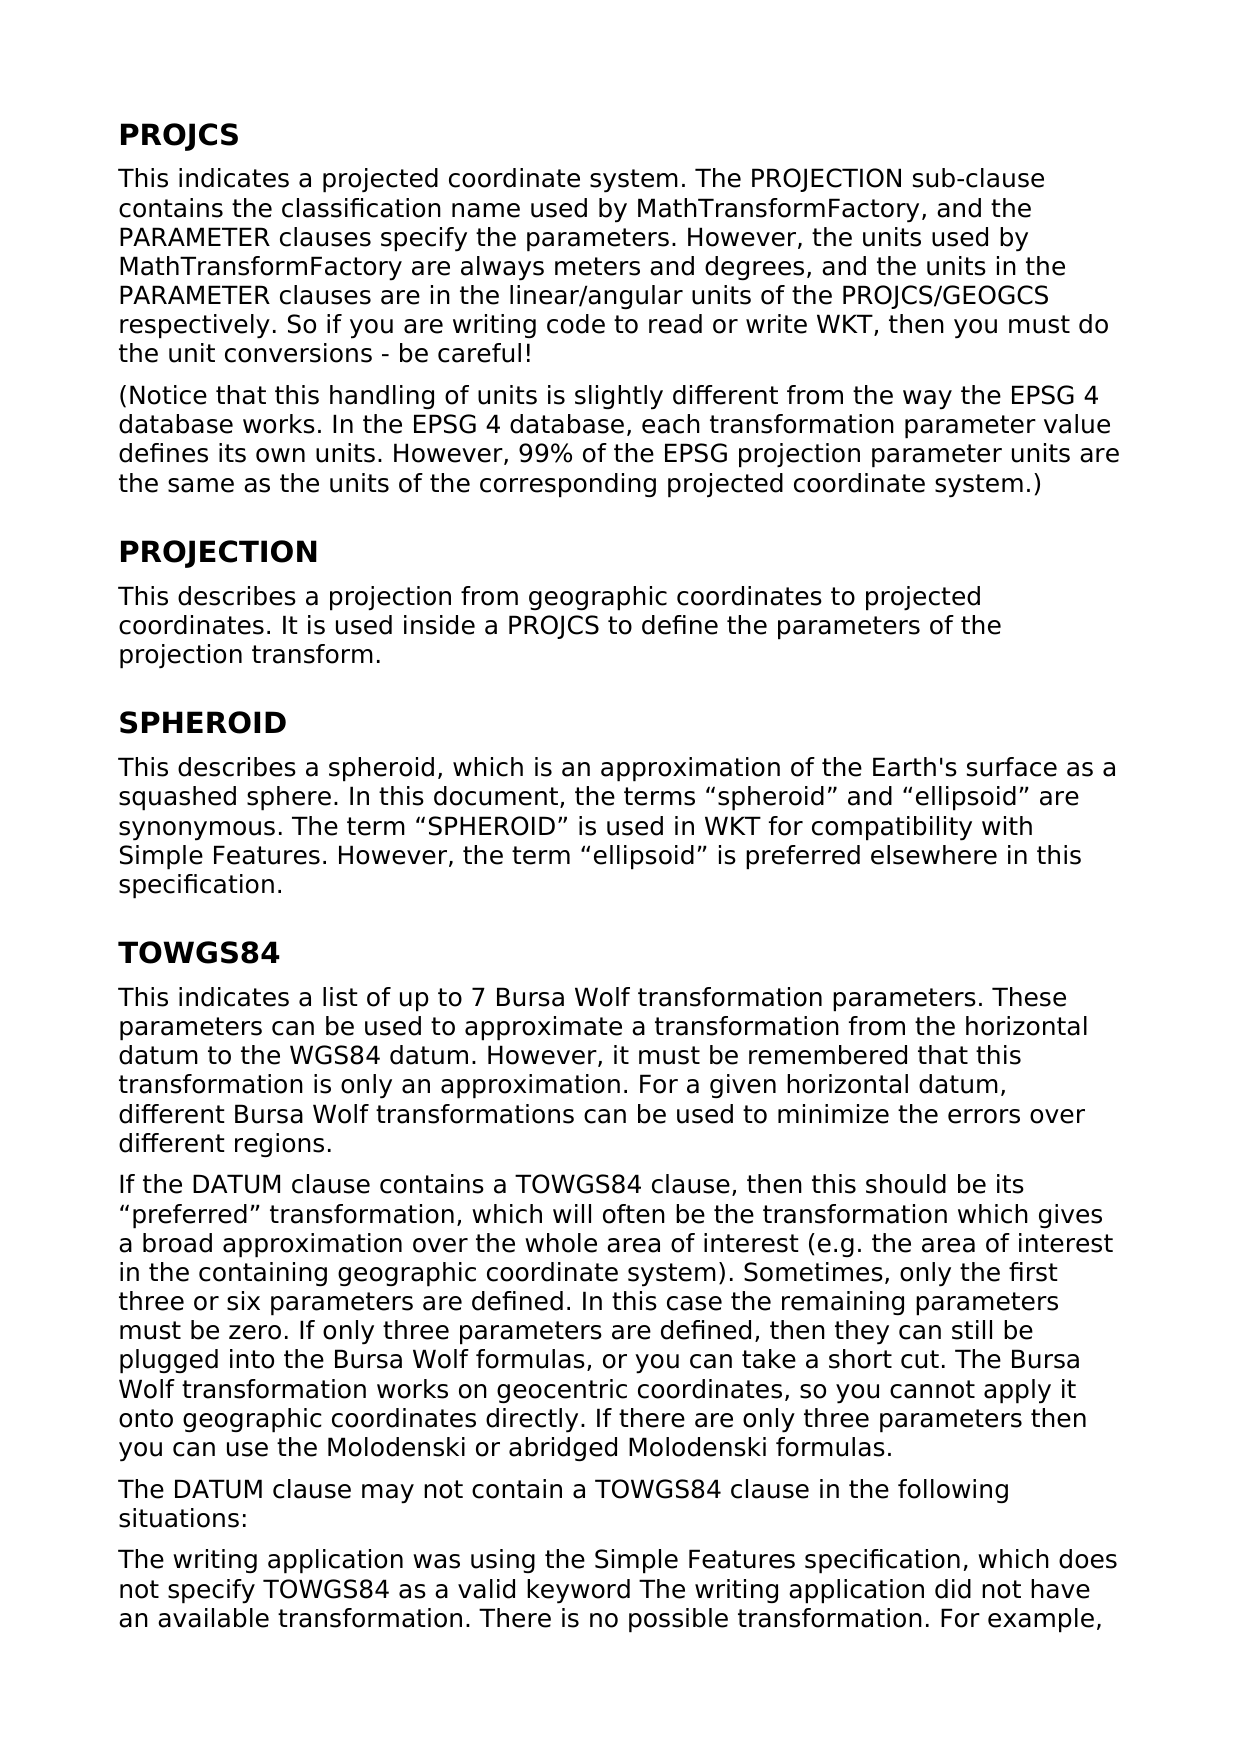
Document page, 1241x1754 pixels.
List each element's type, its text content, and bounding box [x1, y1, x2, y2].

subtitle PROJCS [118, 118, 1122, 152]
text The DATUM clause may not contain a TOWGS84 clause in the following situations: [118, 1475, 1122, 1533]
text This describes a spheroid, which is an approximation of the Earth's surface as a squashed sphere. In this document, the terms “spheroid” and “ellipsoid” are synonymous. The term “SPHEROID” is used in WKT for compatibility with Simple Features. However, the term “ellipsoid” is preferred elsewhere in this specification. [118, 753, 1122, 899]
subtitle TOWGS84 [118, 937, 1122, 971]
text The writing application was using the Simple Features specification, which does not specify TOWGS84 as a valid keyword The writing application did not have an available transformation. There is no possible transformation. For example, [118, 1546, 1122, 1633]
text If the DATUM clause contains a TOWGS84 clause, then this should be its “preferred” transformation, which will often be the transformation which gives a broad approximation over the whole area of interest (e.g. the area of interest in the containing geographic coordinate system). Sometimes, only the first three or six parameters are defined. In this case the remaining parameters must be zero. If only three parameters are defined, then they can still be plugged into the Bursa Wolf formulas, or you can take a short cut. The Bursa Wolf transformation works on geocentric coordinates, so you cannot apply it onto geographic coordinates directly. If there are only three parameters then you can use the Molodenski or abridged Molodenski formulas. [118, 1171, 1122, 1462]
subtitle SPHEROID [118, 707, 1122, 741]
text This indicates a projected coordinate system. The PROJECTION sub-clause contains the classification name used by MathTransformFactory, and the PARAMETER clauses specify the parameters. However, the units used by MathTransformFactory are always meters and degrees, and the units in the PARAMETER clauses are in the linear/angular units of the PROJCS/GEOGCS respectively. So if you are writing code to read or write WKT, then you must do the unit conversions - be careful! [118, 164, 1122, 369]
text (Notice that this handling of units is slightly different from the way the EPSG 4 database works. In the EPSG 4 database, each transformation parameter value defines its own units. However, 99% of the EPSG projection parameter units are the same as the units of the corresponding projected coordinate system.) [118, 381, 1122, 498]
subtitle PROJECTION [118, 535, 1122, 569]
text This describes a projection from geographic coordinates to projected coordinates. It is used inside a PROJCS to define the parameters of the projection transform. [118, 582, 1122, 669]
text This indicates a list of up to 7 Bursa Wolf transformation parameters. These parameters can be used to approximate a transformation from the horizontal datum to the WGS84 datum. However, it must be remembered that this transformation is only an approximation. For a given horizontal datum, different Bursa Wolf transformations can be used to minimize the errors over different regions. [118, 983, 1122, 1158]
